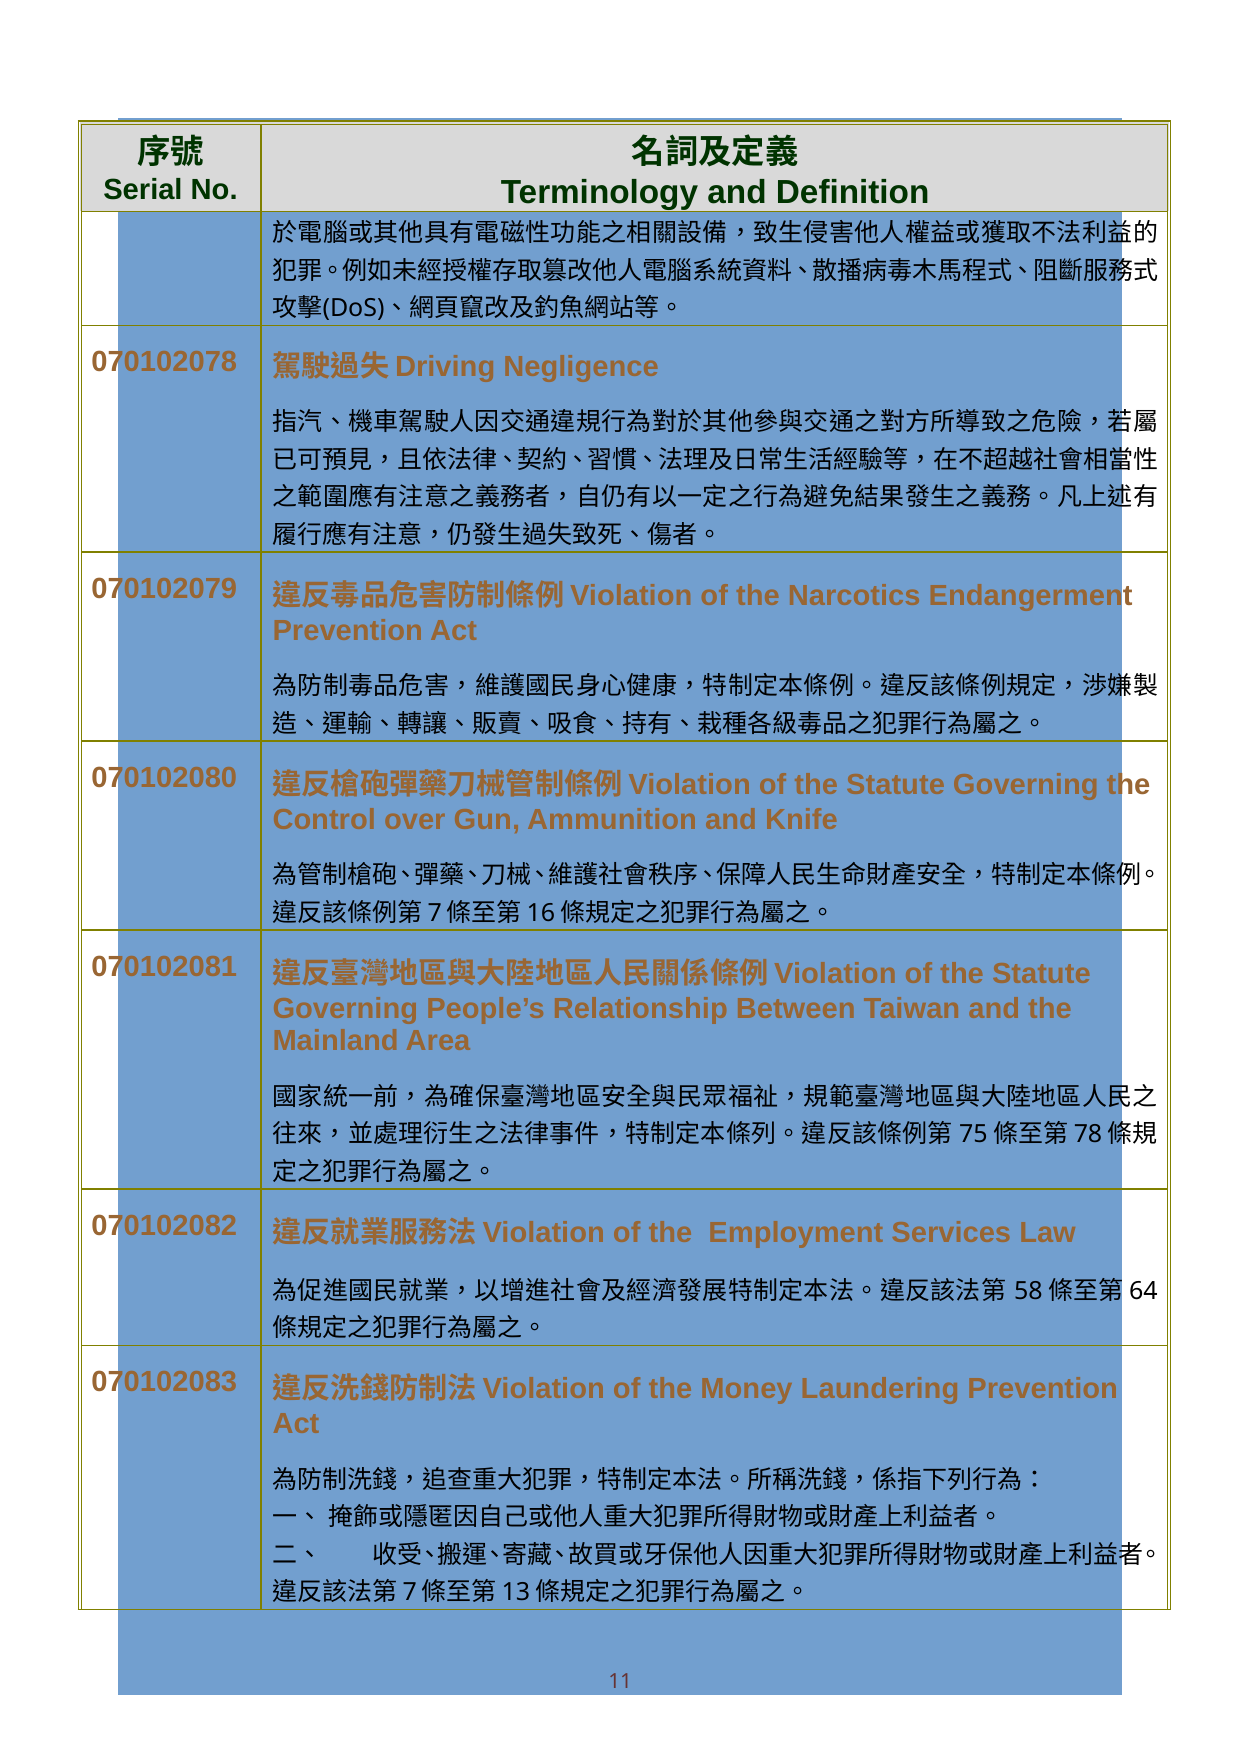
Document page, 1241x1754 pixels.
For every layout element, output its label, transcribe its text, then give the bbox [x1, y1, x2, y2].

table_header 名詞及定義 Terminology and Definition [262, 125, 1167, 211]
table_cell 070102081 [82, 931, 260, 1188]
table_cell 070102078 [82, 326, 260, 551]
table_cell 070102083 [82, 1346, 260, 1608]
table_cell 070102080 [82, 742, 260, 929]
table_cell 違反就業服務法Violation of the Employment Services Law 為促進國民就業，以增進社會及經濟發展特制定本法。違反該法第58條至第64條規定之犯罪行為屬之。 [262, 1190, 1167, 1344]
table_cell 違反毒品危害防制條例Violation of the Narcotics Endangerment Prevention Act 為防制毒品危害，維護國民身心健康，特制定本條例。違反該條例規定，渉嫌製造、運輸、轉讓、販賣、吸食、持有、栽種各級毒品之犯罪行為屬之。 [262, 553, 1167, 740]
table_cell 違反槍砲彈藥刀械管制條例Violation of the Statute Governing the Control over Gun, Ammunition and Knife 為管制槍砲、彈藥、刀械、維護社會秩序、保障人民生命財產安全，特制定本條例。違反該條例第7條至第16條規定之犯罪行為屬之。 [262, 742, 1167, 929]
table_cell 違反臺灣地區與大陸地區人民關係條例Violation of the Statute Governing People’s Relationship Between Taiwan and the Mainland Area 國家統一前，為確保臺灣地區安全與民眾福祉，規範臺灣地區與大陸地區人民之往來，並處理衍生之法律事件，特制定本條列。違反該條例第75條至第78條規定之犯罪行為屬之。 [262, 931, 1167, 1188]
table_cell 駕駛過失Driving Negligence 指汽、機車駕駛人因交通違規行為對於其他參與交通之對方所導致之危險，若屬已可預見，且依法律、契約、習慣、法理及日常生活經驗等，在不超越社會相當性之範圍應有注意之義務者，自仍有以一定之行為避免結果發生之義務。凡上述有履行應有注意，仍發生過失致死、傷者。 [262, 326, 1167, 551]
table_cell 違反洗錢防制法Violation of the Money Laundering Prevention Act 為防制洗錢，追查重大犯罪，特制定本法。所稱洗錢，係指下列行為： 掩飾或隱匿因自己或他人重大犯罪所得財物或財產上利益者。 收受、搬運、寄藏、故買或牙保他人因重大犯罪所得財物或財產上利益者。 違反該法第7條至第13條規定之犯罪行為屬之。 [262, 1346, 1167, 1608]
table_cell 070102079 [82, 553, 260, 740]
table_cell 070102082 [82, 1190, 260, 1344]
table_cell [82, 212, 260, 325]
table_cell 於電腦或其他具有電磁性功能之相關設備，致生侵害他人權益或獲取不法利益的犯罪。例如未經授權存取篡改他人電腦系統資料、散播病毒木馬程式、阻斷服務式攻擊(DoS)、網頁竄改及釣魚網站等。 [262, 212, 1167, 325]
table_header 序號 Serial No. [82, 125, 260, 211]
